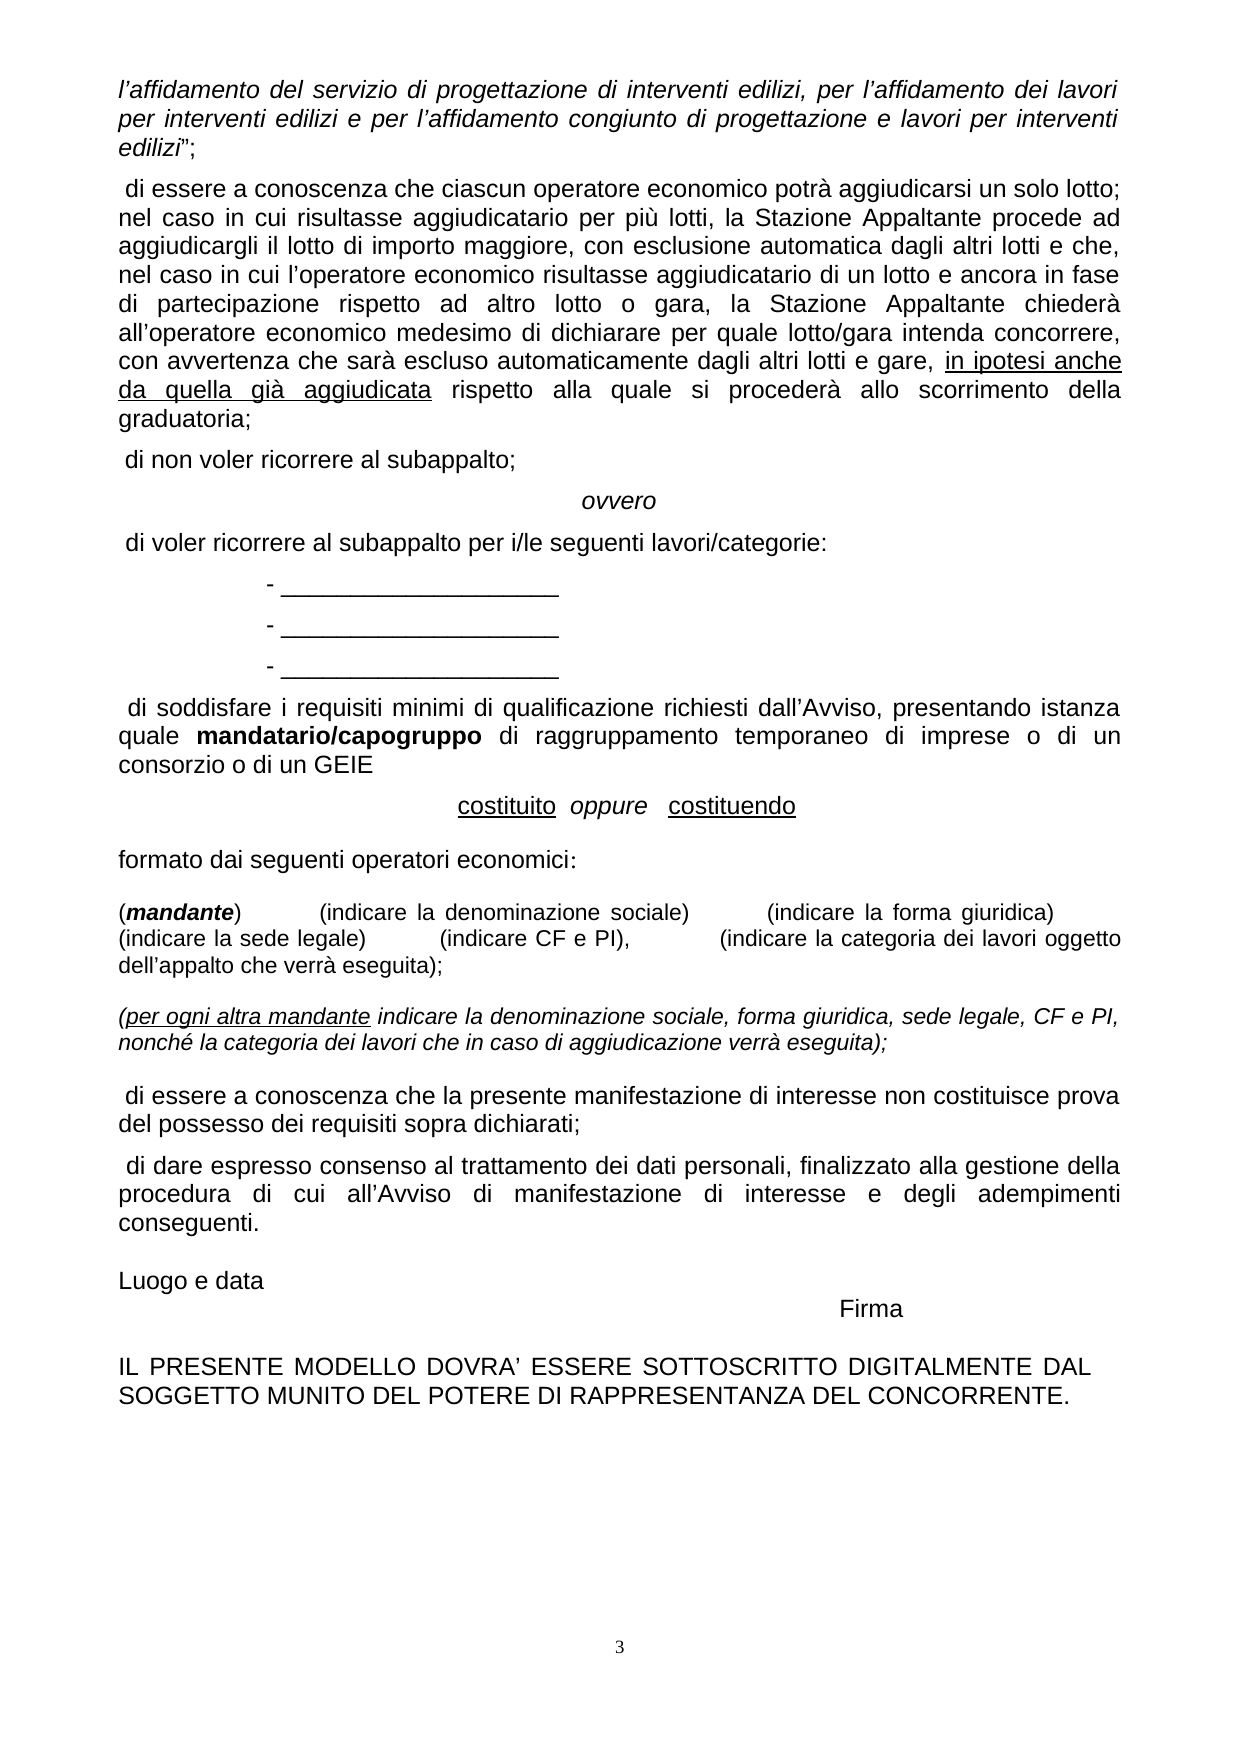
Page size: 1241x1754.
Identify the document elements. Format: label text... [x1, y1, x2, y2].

text di essere a conoscenza che ciascun operatore economico potrà aggiudicarsi un solo lotto; nel caso in cui risultasse aggiudicatario per più lotti, la Stazione Appaltante procede ad aggiudicargli il lotto di importo maggiore, con esclusione automatica dagli altri lotti e che, nel caso in cui l’operatore economico risultasse aggiudicatario di un lotto e ancora in fase di partecipazione rispetto ad altro lotto o gara, la Stazione Appaltante chiederà all’operatore economico medesimo di dichiarare per quale lotto/gara intenda concorrere, con avvertenza che sarà escluso automaticamente dagli altri lotti e gare, in ipotesi anche da quella già aggiudicata rispetto alla quale si procederà allo scorrimento della graduatoria; [118, 174, 1122, 432]
text di voler ricorrere al subappalto per i/le seguenti lavori/categorie: [118, 527, 1122, 556]
text - ____________________ [118, 651, 1122, 680]
text di dare espresso consenso al trattamento dei dati personali, finalizzato alla gestione della procedura di cui all’Avviso di manifestazione di interesse e degli adempimenti conseguenti. [118, 1151, 1122, 1237]
text formato dai seguenti operatori economici: [118, 845, 1122, 874]
text IL PRESENTE MODELLO DOVRA’ ESSERE SOTTOSCRITTO DIGITALMENTE DAL SOGGETTO MUNITO DEL POTERE DI RAPPRESENTANZA DEL CONCORRENTE. [118, 1352, 1093, 1409]
text di non voler ricorrere al subappalto; [118, 445, 1122, 474]
text Luogo e data [118, 1266, 1093, 1294]
text (per ogni altra mandante indicare la denominazione sociale, forma giuridica, sede legale, CF e PI, nonché la categoria dei lavori che in caso di aggiudicazione verrà eseguita); [118, 1003, 1122, 1056]
text - ____________________ [118, 569, 1122, 597]
text l’affidamento del servizio di progettazione di interventi edilizi, per l’affidamento dei lavori per interventi edilizi e per l’affidamento congiunto di progettazione e lavori per interventi edilizi”; [118, 75, 1122, 161]
text - ____________________ [118, 610, 1122, 639]
text di soddisfare i requisiti minimi di qualificazione richiesti dall’Avviso, presentando istanza quale mandatario/capogruppo di raggruppamento temporaneo di imprese o di un consorzio o di un GEIE [118, 692, 1122, 779]
text Firma [118, 1294, 1093, 1323]
text ovvero [118, 486, 1122, 515]
text costituito oppure costituendo [118, 791, 1122, 820]
text di essere a conoscenza che la presente manifestazione di interesse non costituisce prova del possesso dei requisiti sopra dichiarati; [118, 1081, 1122, 1138]
text (mandante) (indicare la denominazione sociale) (indicare la forma giuridica) (indicare la sede legale) (indicare CF e PI), (indicare la categoria dei lavori oggetto dell’appalto che verrà eseguita); [118, 899, 1122, 978]
